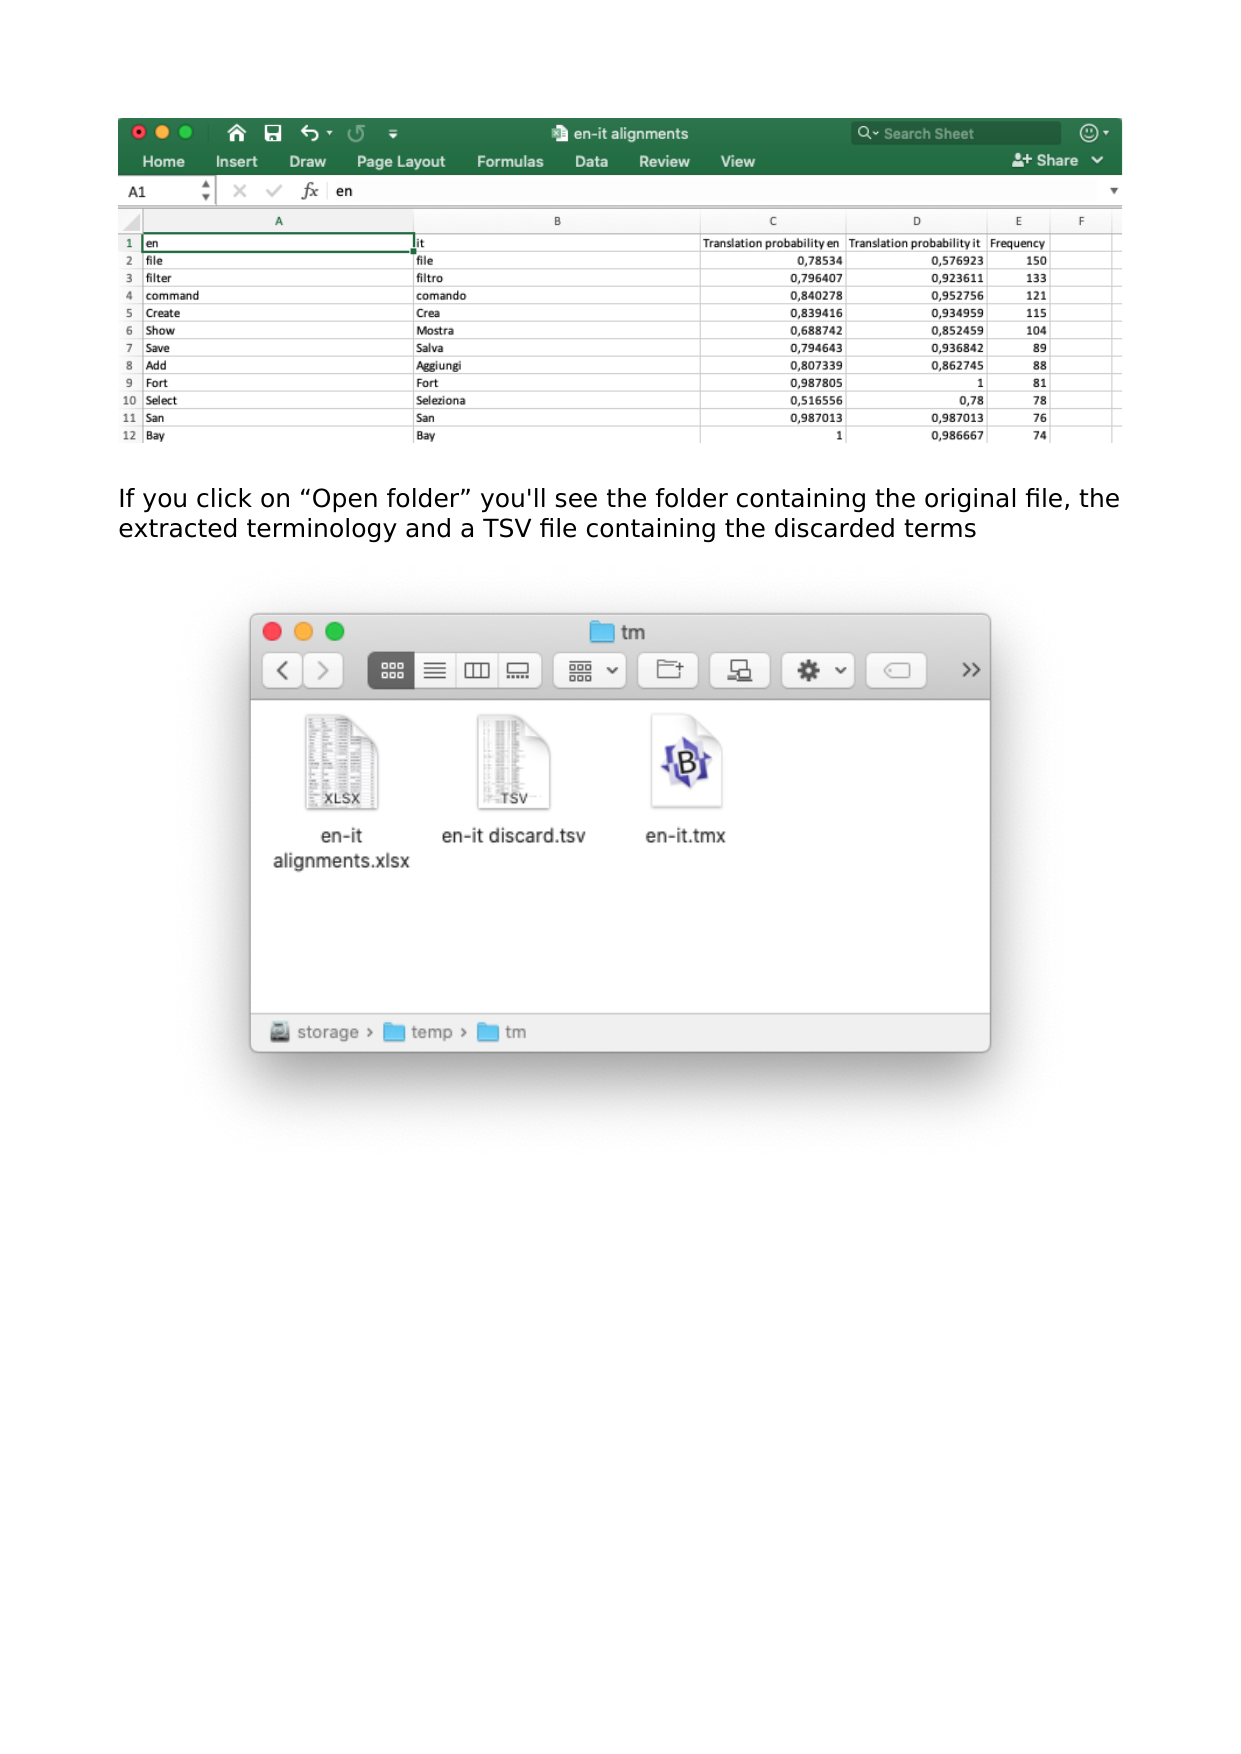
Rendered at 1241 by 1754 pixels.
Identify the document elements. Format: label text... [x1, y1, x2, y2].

picture [163, 555, 1078, 1168]
picture [118, 118, 1123, 443]
text If you click on “Open folder” you'll see the folder containing the original file, the extracted terminology and a TSV file containing the discarded terms [118, 485, 1122, 543]
